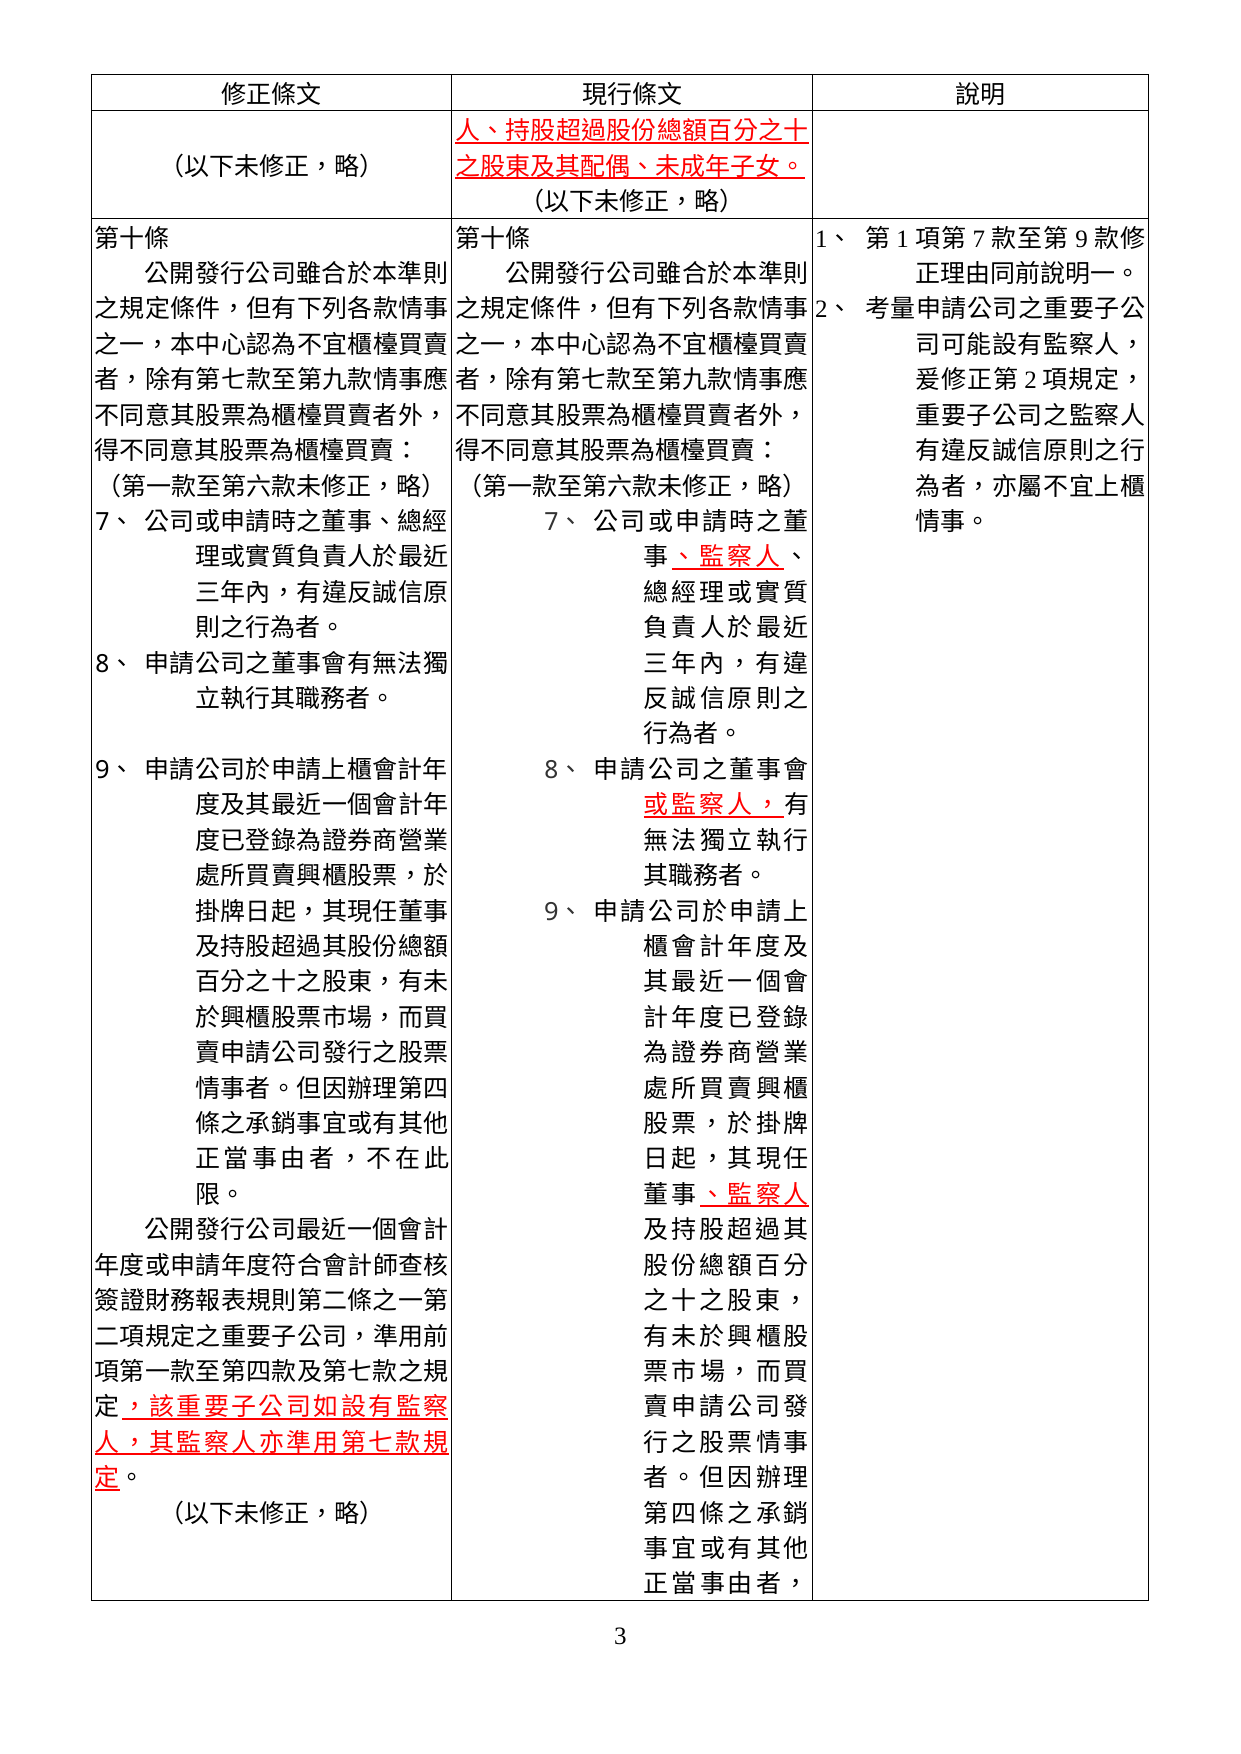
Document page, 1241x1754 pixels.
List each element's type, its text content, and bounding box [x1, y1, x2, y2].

table_cell 第三條 申請股票在櫃檯買賣之公開發行公司應符合下列條件： （第一款至第二款未修正，略） 三、公司內部人及該等內部人持股逾百分之五十之法人以外之記名股東人數不少於三百人，且其所持股份總額合計占發行股份總額百分之二十以上或逾一千萬股。 （第四款至第九款未修正，略） 十、公司章程應載明下列事項： 將電子方式列為股東表決權行使管道之一。 公司董事、監察人選舉，應採候選人提名制度。 應設置審計委員會替代監察人。但申請時實收資本額未達新臺幣六億元者，不在此限。 （第十一款未修正，略） 公營事業申請股票在櫃檯買賣者，得不受前項第二款至第四款及第七款規定之限制；公營事業轉為民營者，得不受前項第二款設立年限之限制。信用合作社變更組織為商業銀行者，有關前項第二款設立年限之計算，得併計信用合作社依信用合作社法設立之期間。 證券業、期貨業、金融業及保險業申請其股票為櫃檯買賣，應先取得目的事業主管機關之同意函，本中心始予受理。且證券投資信託事業之董事、監察人及持股超過股份總額百分之五之股東，應依第一項第四款有關規定辦理集中保管及屆期領回等事宜。 公開發行公司取得中央目的事業主管機關出具其係屬科技事業或文化創意事業且具市場性之評估意見（以下簡稱科技事業或文化創意事業）者，得不受第一項第二款規定之限制，但科技事業最近期經會計師查核簽證或核閱財務報告之淨值不低於股本三分之二。科技事業及文化創意事業之股票集中保管及屆期領回等事宜，應依本中心之相關規定辦理。 第一項第三款所稱內部人，係指公司董事、監察人、經理人、持股超過股份總額百分之十之股東及其配偶、未成年子女。 （以下未修正，略） [452, 111, 812, 218]
table_cell 第十條 公開發行公司雖合於本準則之規定條件，但有下列各款情事之一，本中心認為不宜櫃檯買賣者，除有第七款至第九款情事應不同意其股票為櫃檯買賣者外，得不同意其股票為櫃檯買賣： （第一款至第六款未修正，略） 公司或申請時之董事、監察人、總經理或實質負責人於最近三年內，有違反誠信原則之行為者。 申請公司之董事會或監察人，有無法獨立執行其職務者。 申請公司於申請上櫃會計年度及其最近一個會計年度已登錄為證券商營業處所買賣興櫃股票，於掛牌日起，其現任董事、監察人及持股超過其股份總額百分之十之股東，有未於興櫃股票市場，而買賣申請公司發行之股票情事者。但因辦理第四條之承銷事宜或有其他正當事由者， [452, 219, 812, 1600]
table_header 現行條文 [452, 75, 812, 110]
table_header 說明 [813, 75, 1148, 110]
table_cell 第1項第7款至第9款修正理由同前說明一。 考量申請公司之重要子公司可能設有監察人，爰修正第2項規定，重要子公司之監察人有違反誠信原則之行為者，亦屬不宜上櫃情事。 [813, 219, 1148, 1600]
table_cell [813, 111, 1148, 218]
table_cell 第三條 申請股票在櫃檯買賣之公開發行公司應符合下列條件： （第一款至第二款未修正，略） 三、公司內部人及該等內部人持股逾百分之五十之法人以外之記名股東人數不少於三百人，且其所持股份總額合計占發行股份總額百分之二十以上或逾一千萬股。 （第四款至第九款未修正，略） 十、公司章程應載明下列事項： 將電子方式列為股東表決權行使管道之一。 公司董事選舉應採候選人提名制度。 應設置審計委員會。 （第十一款未修正，略） 公營事業申請股票在櫃檯買賣者，得不受前項第二款至第四款及第七款規定之限制；公營事業轉為民營者，得不受前項第二款設立年限之限制。信用合作社變更組織為商業銀行者，有關前項第二款設立年限之計算，得併計信用合作社依信用合作社法設立之期間。 證券業、期貨業、金融業及保險業申請其股票為櫃檯買賣，應先取得目的事業主管機關之同意函，本中心始予受理。且證券投資信託事業之董事及持股超過股份總額百分之五之股東，應依第一項第四款有關規定辦理集中保管及屆期領回等事宜。 公開發行公司取得中央目的事業主管機關出具其係屬科技事業或文化創意事業且具市場性之評估意見（以下簡稱科技事業或文化創意事業）者，得不受第一項第二款規定之限制，但科技事業最近期經會計師查核簽證或核閱財務報告之淨值不低於股本三分之二。科技事業及文化創意事業之股票集中保管及屆期領回等事宜，應依本中心之相關規定辦理。 （以下未修正，略） [92, 111, 451, 218]
table_cell 第十條 公開發行公司雖合於本準則之規定條件，但有下列各款情事之一，本中心認為不宜櫃檯買賣者，除有第七款至第九款情事應不同意其股票為櫃檯買賣者外，得不同意其股票為櫃檯買賣： （第一款至第六款未修正，略） 公司或申請時之董事、總經理或實質負責人於最近三年內，有違反誠信原則之行為者。 申請公司之董事會有無法獨立執行其職務者。 申請公司於申請上櫃會計年度及其最近一個會計年度已登錄為證券商營業處所買賣興櫃股票，於掛牌日起，其現任董事及持股超過其股份總額百分之十之股東，有未於興櫃股票市場，而買賣申請公司發行之股票情事者。但因辦理第四條之承銷事宜或有其他正當事由者，不在此限。 公開發行公司最近一個會計年度或申請年度符合會計師查核簽證財務報表規則第二條之一第二項規定之重要子公司，準用前項第一款至第四款及第七款之規定，該重要子公司如設有監察人，其監察人亦準用第七款規定。 （以下未修正，略） [92, 219, 451, 1600]
table_header 修正條文 [92, 75, 451, 110]
